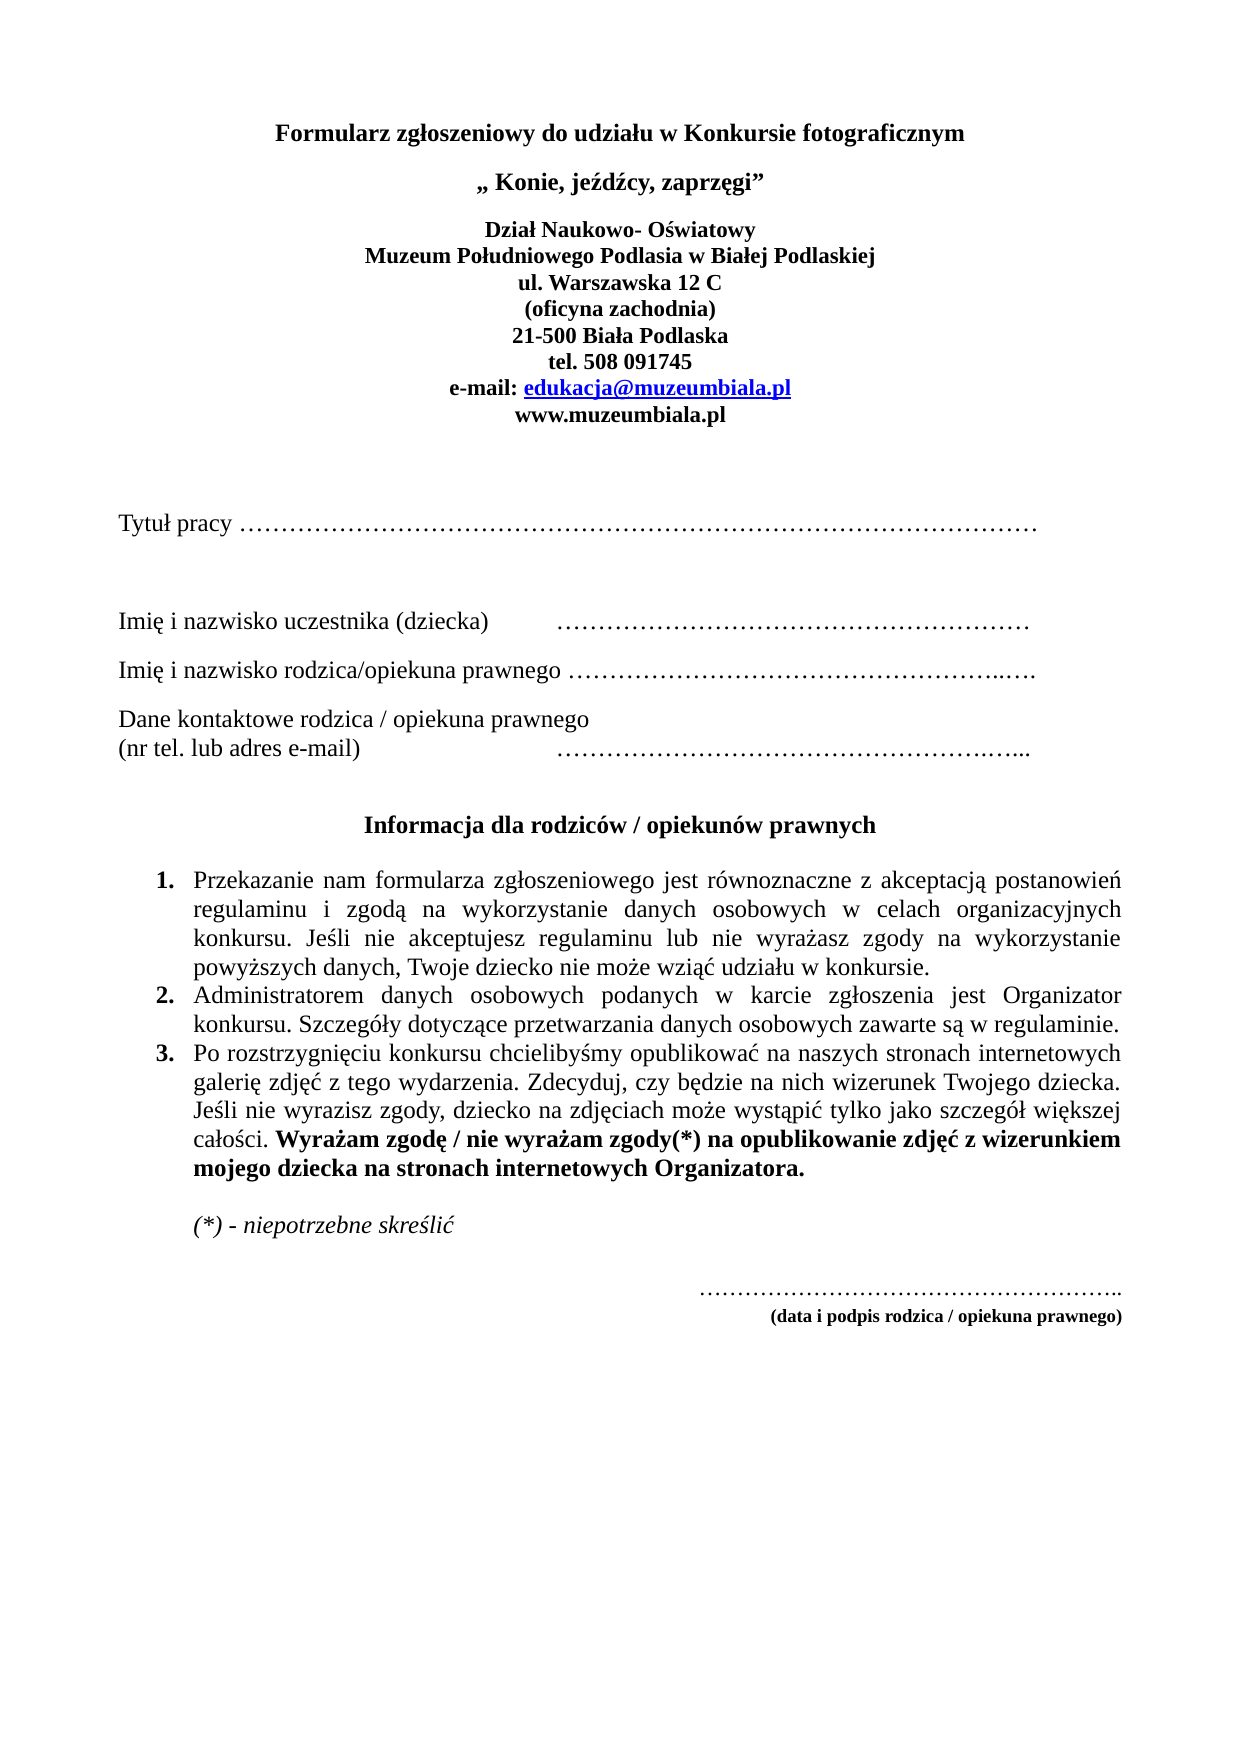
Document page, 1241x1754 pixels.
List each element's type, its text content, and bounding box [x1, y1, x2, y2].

text (data i podpis rodzica / opiekuna prawnego) [118, 1305, 1122, 1327]
text Informacja dla rodziców / opiekunów prawnych [118, 811, 1122, 839]
text www.muzeumbiala.pl [118, 401, 1122, 427]
list Przekazanie nam formularza zgłoszeniowego jest równoznaczne z akceptacją postanowień regulaminu i zgodą na wykorzystanie danych osobowych w celach organizacyjnych konkursu. Jeśli nie akceptujesz regulaminu lub nie wyrażasz zgody na wykorzystanie powyższych danych, Twoje dziecko nie może wziąć udziału w konkursie. [156, 866, 1122, 981]
text Formularz zgłoszeniowy do udziału w Konkursie fotograficznym [118, 118, 1122, 147]
text 21-500 Biała Podlaska [118, 322, 1122, 348]
text (oficyna zachodnia) [118, 295, 1122, 322]
text ……………………………………………….. [118, 1274, 1122, 1300]
text „ Konie, jeźdźcy, zaprzęgi” [118, 167, 1122, 196]
list Administratorem danych osobowych podanych w karcie zgłoszenia jest Organizator konkursu. Szczegóły dotyczące przetwarzania danych osobowych zawarte są w regulaminie. [156, 981, 1122, 1038]
text Dane kontaktowe rodzica / opiekuna prawnego [118, 704, 1122, 733]
text ul. Warszawska 12 C [118, 269, 1122, 295]
text (nr tel. lub adres e-mail) …………………………………………….…... [118, 733, 1122, 761]
text (*) - niepotrzebne skreślić [193, 1211, 1122, 1239]
text Muzeum Południowego Podlasia w Białej Podlaskiej [118, 243, 1122, 269]
text tel. 508 091745 [118, 348, 1122, 374]
text Dział Naukowo- Oświatowy [118, 216, 1122, 243]
text Imię i nazwisko rodzica/opiekuna prawnego ……………………………………………..…. [118, 655, 1122, 684]
text e-mail: edukacja@muzeumbiala.pl [118, 374, 1122, 401]
list Po rozstrzygnięciu konkursu chcielibyśmy opublikować na naszych stronach internetowych galerię zdjęć z tego wydarzenia. Zdecyduj, czy będzie na nich wizerunek Twojego dziecka. Jeśli nie wyrazisz zgody, dziecko na zdjęciach może wystąpić tylko jako szczegół większej całości. Wyrażam zgodę / nie wyrażam zgody(*) na opublikowanie zdjęć z wizerunkiem mojego dziecka na stronach internetowych Organizatora. [156, 1038, 1122, 1182]
text Imię i nazwisko uczestnika (dziecka) ………………………………………………… [118, 606, 1122, 634]
text Tytuł pracy …………………………………………………………………………………… [118, 508, 1122, 536]
